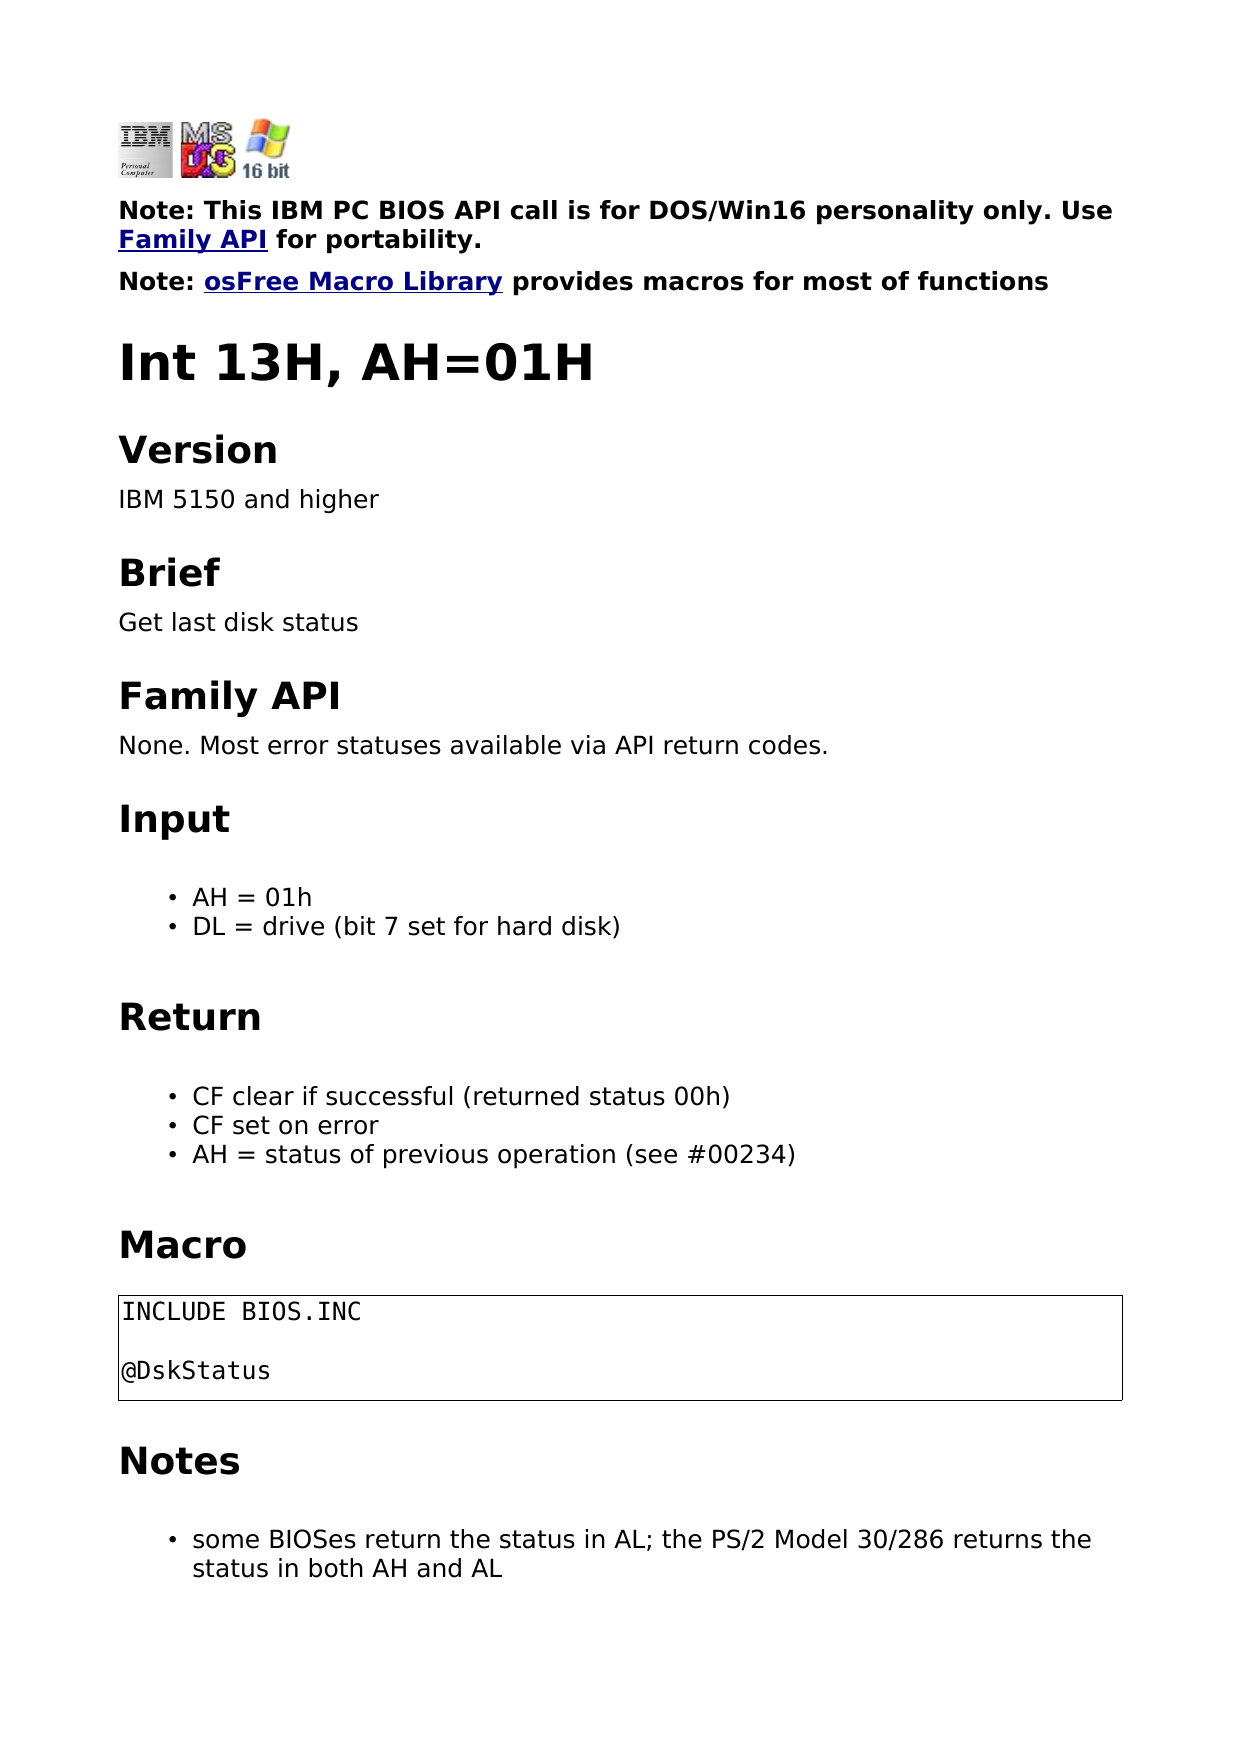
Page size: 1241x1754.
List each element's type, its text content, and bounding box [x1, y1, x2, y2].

text Note: osFree Macro Library provides macros for most of functions [118, 267, 1122, 296]
subtitle Version [118, 429, 1122, 473]
table_header INCLUDE BIOS.INC @DskStatus [119, 1296, 1122, 1400]
picture [118, 122, 173, 178]
subtitle Notes [118, 1440, 1122, 1483]
subtitle Input [118, 798, 1122, 841]
subtitle Return [118, 996, 1122, 1040]
list CF set on error [177, 1111, 1122, 1140]
subtitle Family API [118, 675, 1122, 718]
list CF clear if successful (returned status 00h) [177, 1082, 1122, 1111]
text Note: This IBM PC BIOS API call is for DOS/Win16 personality only. Use Family API for portability. [118, 196, 1122, 254]
text IBM 5150 and higher [118, 485, 1122, 514]
list some BIOSes return the status in AL; the PS/2 Model 30/286 returns the status in both AH and AL [177, 1525, 1122, 1584]
list AH = 01h [177, 883, 1122, 912]
list AH = status of previous operation (see #00234) [177, 1140, 1122, 1169]
picture [243, 118, 291, 178]
text Get last disk status [118, 608, 1122, 637]
text None. Most error statuses available via API return codes. [118, 731, 1122, 760]
subtitle Int 13H, AH=01H [118, 333, 1122, 392]
list DL = drive (bit 7 set for hard disk) [177, 912, 1122, 942]
subtitle Macro [118, 1224, 1122, 1267]
picture [180, 122, 236, 178]
subtitle Brief [118, 552, 1122, 596]
